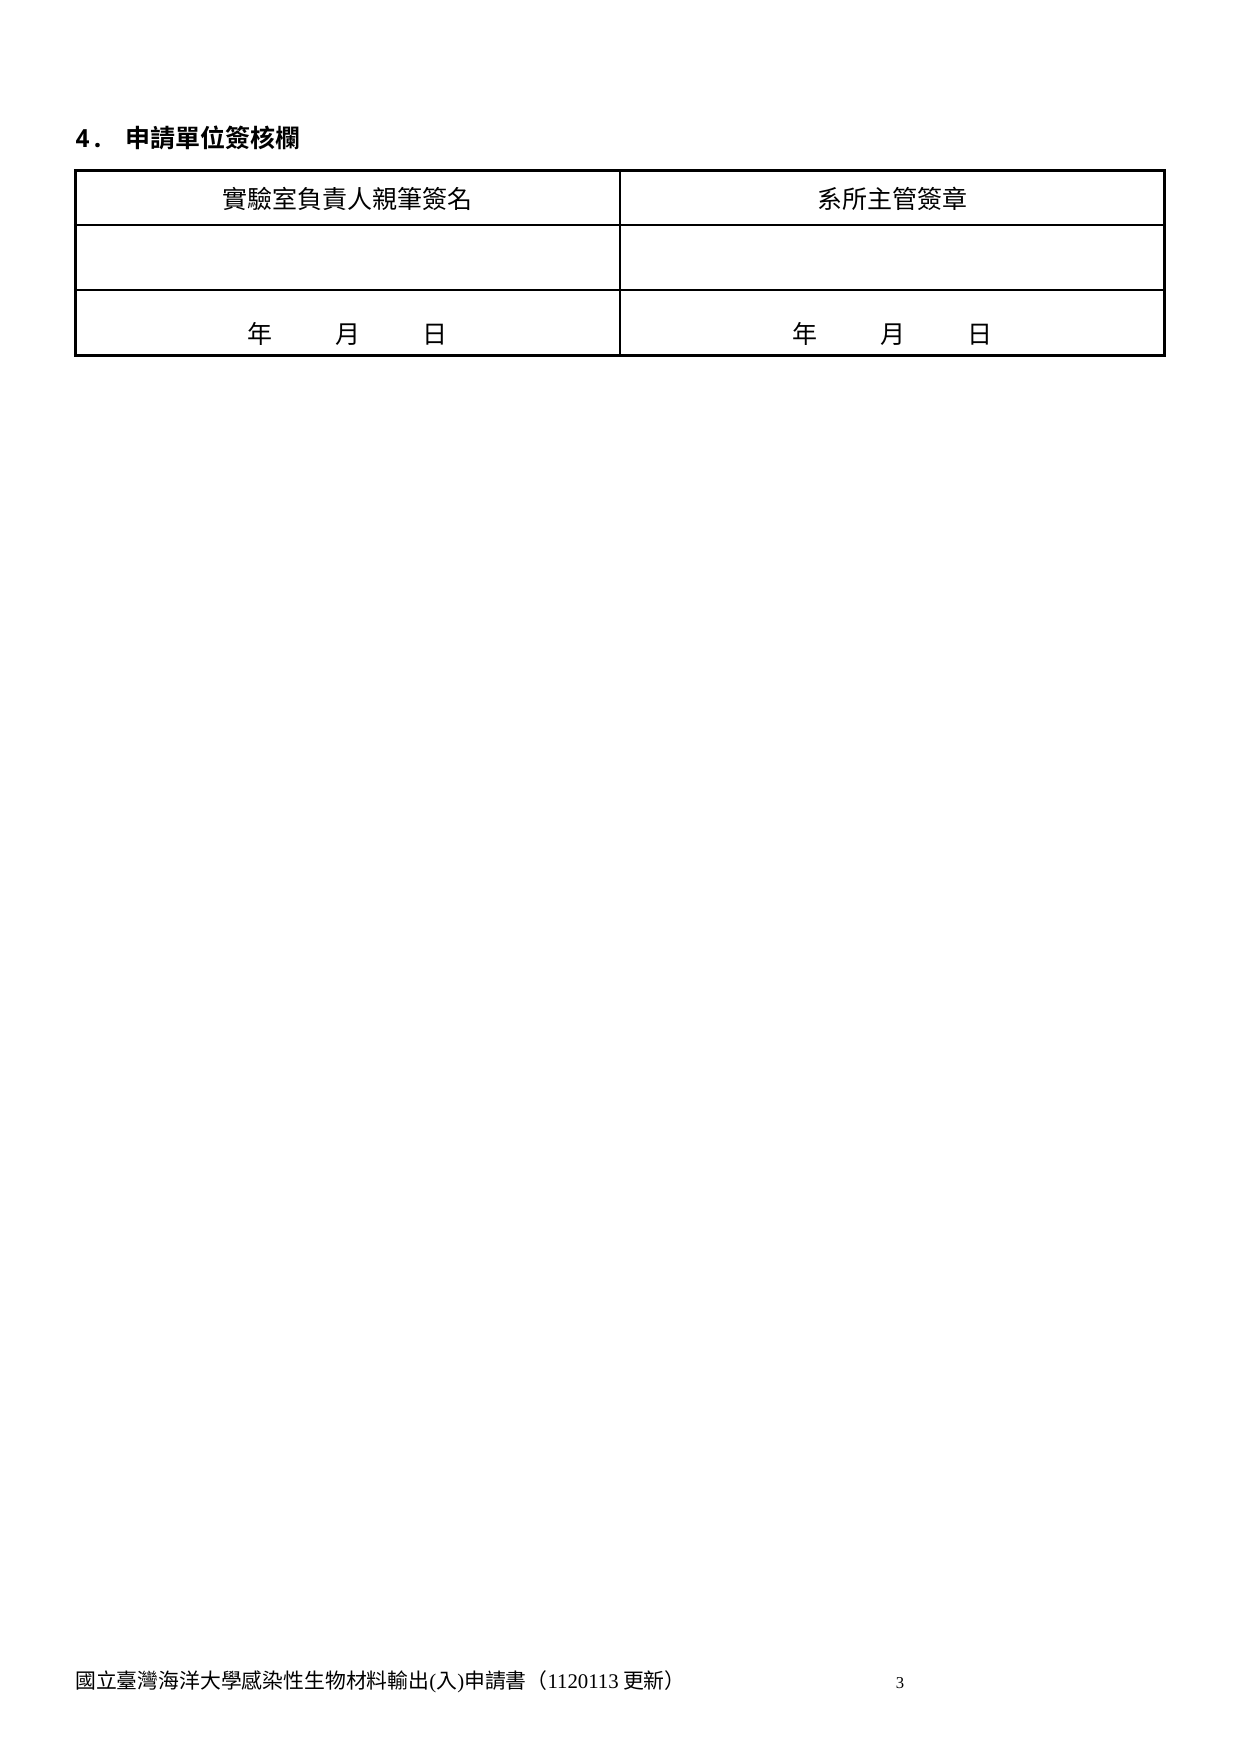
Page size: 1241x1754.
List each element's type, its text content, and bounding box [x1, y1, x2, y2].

table_cell [77, 226, 619, 288]
table_header 實驗室負責人親筆簽名 [77, 172, 619, 223]
list 申請單位簽核欄 [75, 95, 1165, 158]
table_cell [621, 226, 1163, 288]
table_header 系所主管簽章 [621, 172, 1163, 223]
table_cell 年 月 日 [621, 291, 1163, 353]
table_cell 年 月 日 [77, 291, 619, 353]
